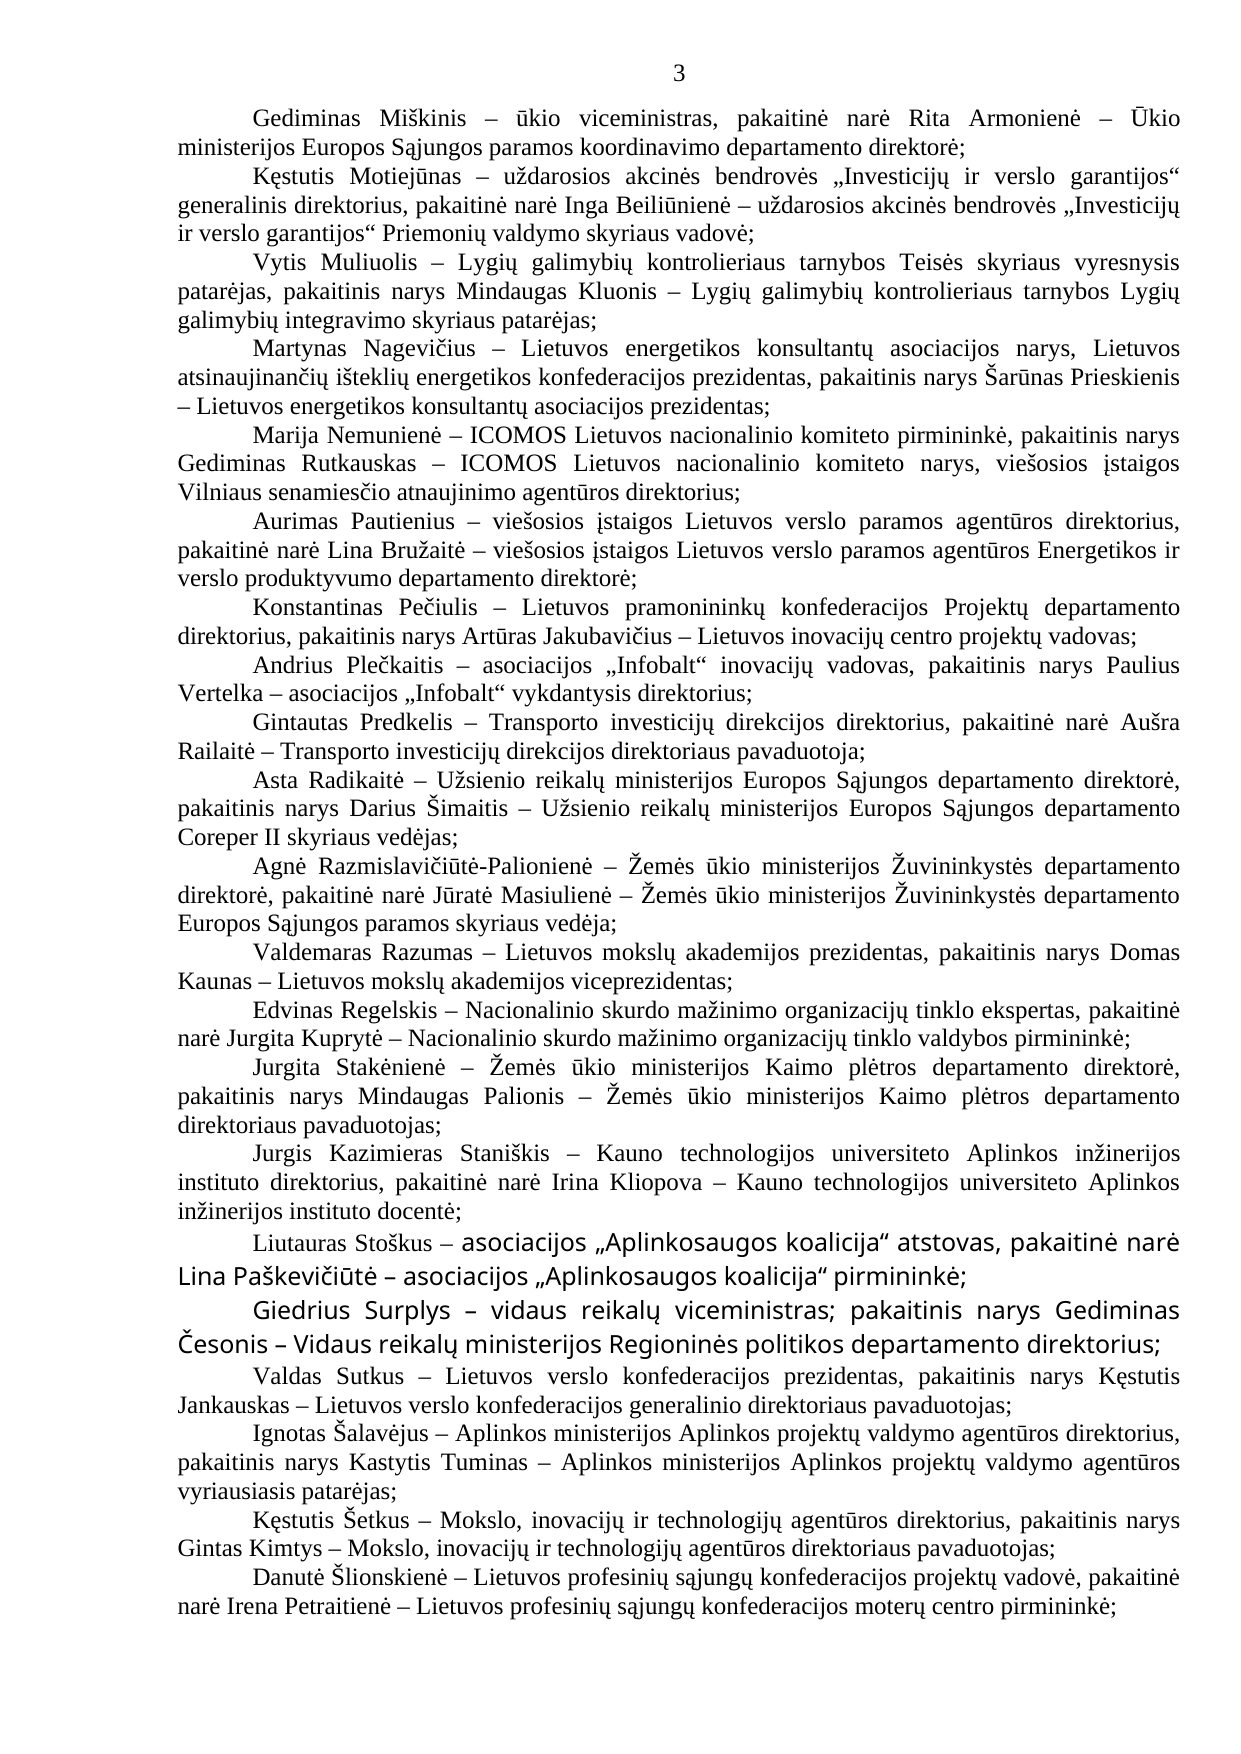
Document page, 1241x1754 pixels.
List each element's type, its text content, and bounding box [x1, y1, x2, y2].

text Valdemaras Razumas – Lietuvos mokslų akademijos prezidentas, pakaitinis narys Domas Kaunas – Lietuvos mokslų akademijos viceprezidentas; [177, 937, 1181, 995]
text Andrius Plečkaitis – asociacijos „Infobalt“ inovacijų vadovas, pakaitinis narys Paulius Vertelka – asociacijos „Infobalt“ vykdantysis direktorius; [177, 650, 1181, 707]
text Marija Nemunienė – ICOMOS Lietuvos nacionalinio komiteto pirmininkė, pakaitinis narys Gediminas Rutkauskas – ICOMOS Lietuvos nacionalinio komiteto narys, viešosios įstaigos Vilniaus senamiesčio atnaujinimo agentūros direktorius; [177, 420, 1181, 506]
text Aurimas Pautienius – viešosios įstaigos Lietuvos verslo paramos agentūros direktorius, pakaitinė narė Lina Bružaitė – viešosios įstaigos Lietuvos verslo paramos agentūros Energetikos ir verslo produktyvumo departamento direktorė; [177, 506, 1181, 592]
text Agnė Razmislavičiūtė-Palionienė – Žemės ūkio ministerijos Žuvininkystės departamento direktorė, pakaitinė narė Jūratė Masiulienė – Žemės ūkio ministerijos Žuvininkystės departamento Europos Sąjungos paramos skyriaus vedėja; [177, 851, 1181, 937]
text Danutė Šlionskienė – Lietuvos profesinių sąjungų konfederacijos projektų vadovė, pakaitinė narė Irena Petraitienė – Lietuvos profesinių sąjungų konfederacijos moterų centro pirmininkė; [177, 1562, 1181, 1620]
text Jurgita Stakėnienė – Žemės ūkio ministerijos Kaimo plėtros departamento direktorė, pakaitinis narys Mindaugas Palionis – Žemės ūkio ministerijos Kaimo plėtros departamento direktoriaus pavaduotojas; [177, 1052, 1181, 1138]
text Edvinas Regelskis – Nacionalinio skurdo mažinimo organizacijų tinklo ekspertas, pakaitinė narė Jurgita Kuprytė – Nacionalinio skurdo mažinimo organizacijų tinklo valdybos pirmininkė; [177, 995, 1181, 1052]
text Konstantinas Pečiulis – Lietuvos pramonininkų konfederacijos Projektų departamento direktorius, pakaitinis narys Artūras Jakubavičius – Lietuvos inovacijų centro projektų vadovas; [177, 592, 1181, 650]
text Giedrius Surplys – vidaus reikalų viceministras; pakaitinis narys Gediminas Česonis – Vidaus reikalų ministerijos Regioninės politikos departamento direktorius; [177, 1293, 1181, 1361]
text Martynas Nagevičius – Lietuvos energetikos konsultantų asociacijos narys, Lietuvos atsinaujinančių išteklių energetikos konfederacijos prezidentas, pakaitinis narys Šarūnas Prieskienis – Lietuvos energetikos konsultantų asociacijos prezidentas; [177, 333, 1181, 420]
text Ignotas Šalavėjus – Aplinkos ministerijos Aplinkos projektų valdymo agentūros direktorius, pakaitinis narys Kastytis Tuminas – Aplinkos ministerijos Aplinkos projektų valdymo agentūros vyriausiasis patarėjas; [177, 1418, 1181, 1505]
text Gediminas Miškinis – ūkio viceministras, pakaitinė narė Rita Armonienė – Ūkio ministerijos Europos Sąjungos paramos koordinavimo departamento direktorė; [177, 103, 1181, 161]
text Kęstutis Motiejūnas – uždarosios akcinės bendrovės „Investicijų ir verslo garantijos“ generalinis direktorius, pakaitinė narė Inga Beiliūnienė – uždarosios akcinės bendrovės „Investicijų ir verslo garantijos“ Priemonių valdymo skyriaus vadovė; [177, 161, 1181, 247]
text Valdas Sutkus – Lietuvos verslo konfederacijos prezidentas, pakaitinis narys Kęstutis Jankauskas – Lietuvos verslo konfederacijos generalinio direktoriaus pavaduotojas; [177, 1361, 1181, 1418]
text Liutauras Stoškus – asociacijos „Aplinkosaugos koalicija“ atstovas, pakaitinė narė Lina Paškevičiūtė – asociacijos „Aplinkosaugos koalicija“ pirmininkė; [177, 1225, 1181, 1293]
text Kęstutis Šetkus – Mokslo, inovacijų ir technologijų agentūros direktorius, pakaitinis narys Gintas Kimtys – Mokslo, inovacijų ir technologijų agentūros direktoriaus pavaduotojas; [177, 1505, 1181, 1562]
text Jurgis Kazimieras Staniškis – Kauno technologijos universiteto Aplinkos inžinerijos instituto direktorius, pakaitinė narė Irina Kliopova – Kauno technologijos universiteto Aplinkos inžinerijos instituto docentė; [177, 1138, 1181, 1225]
text Gintautas Predkelis – Transporto investicijų direkcijos direktorius, pakaitinė narė Aušra Railaitė – Transporto investicijų direkcijos direktoriaus pavaduotoja; [177, 707, 1181, 765]
text Asta Radikaitė – Užsienio reikalų ministerijos Europos Sąjungos departamento direktorė, pakaitinis narys Darius Šimaitis – Užsienio reikalų ministerijos Europos Sąjungos departamento Coreper II skyriaus vedėjas; [177, 765, 1181, 851]
text Vytis Muliuolis – Lygių galimybių kontrolieriaus tarnybos Teisės skyriaus vyresnysis patarėjas, pakaitinis narys Mindaugas Kluonis – Lygių galimybių kontrolieriaus tarnybos Lygių galimybių integravimo skyriaus patarėjas; [177, 247, 1181, 333]
